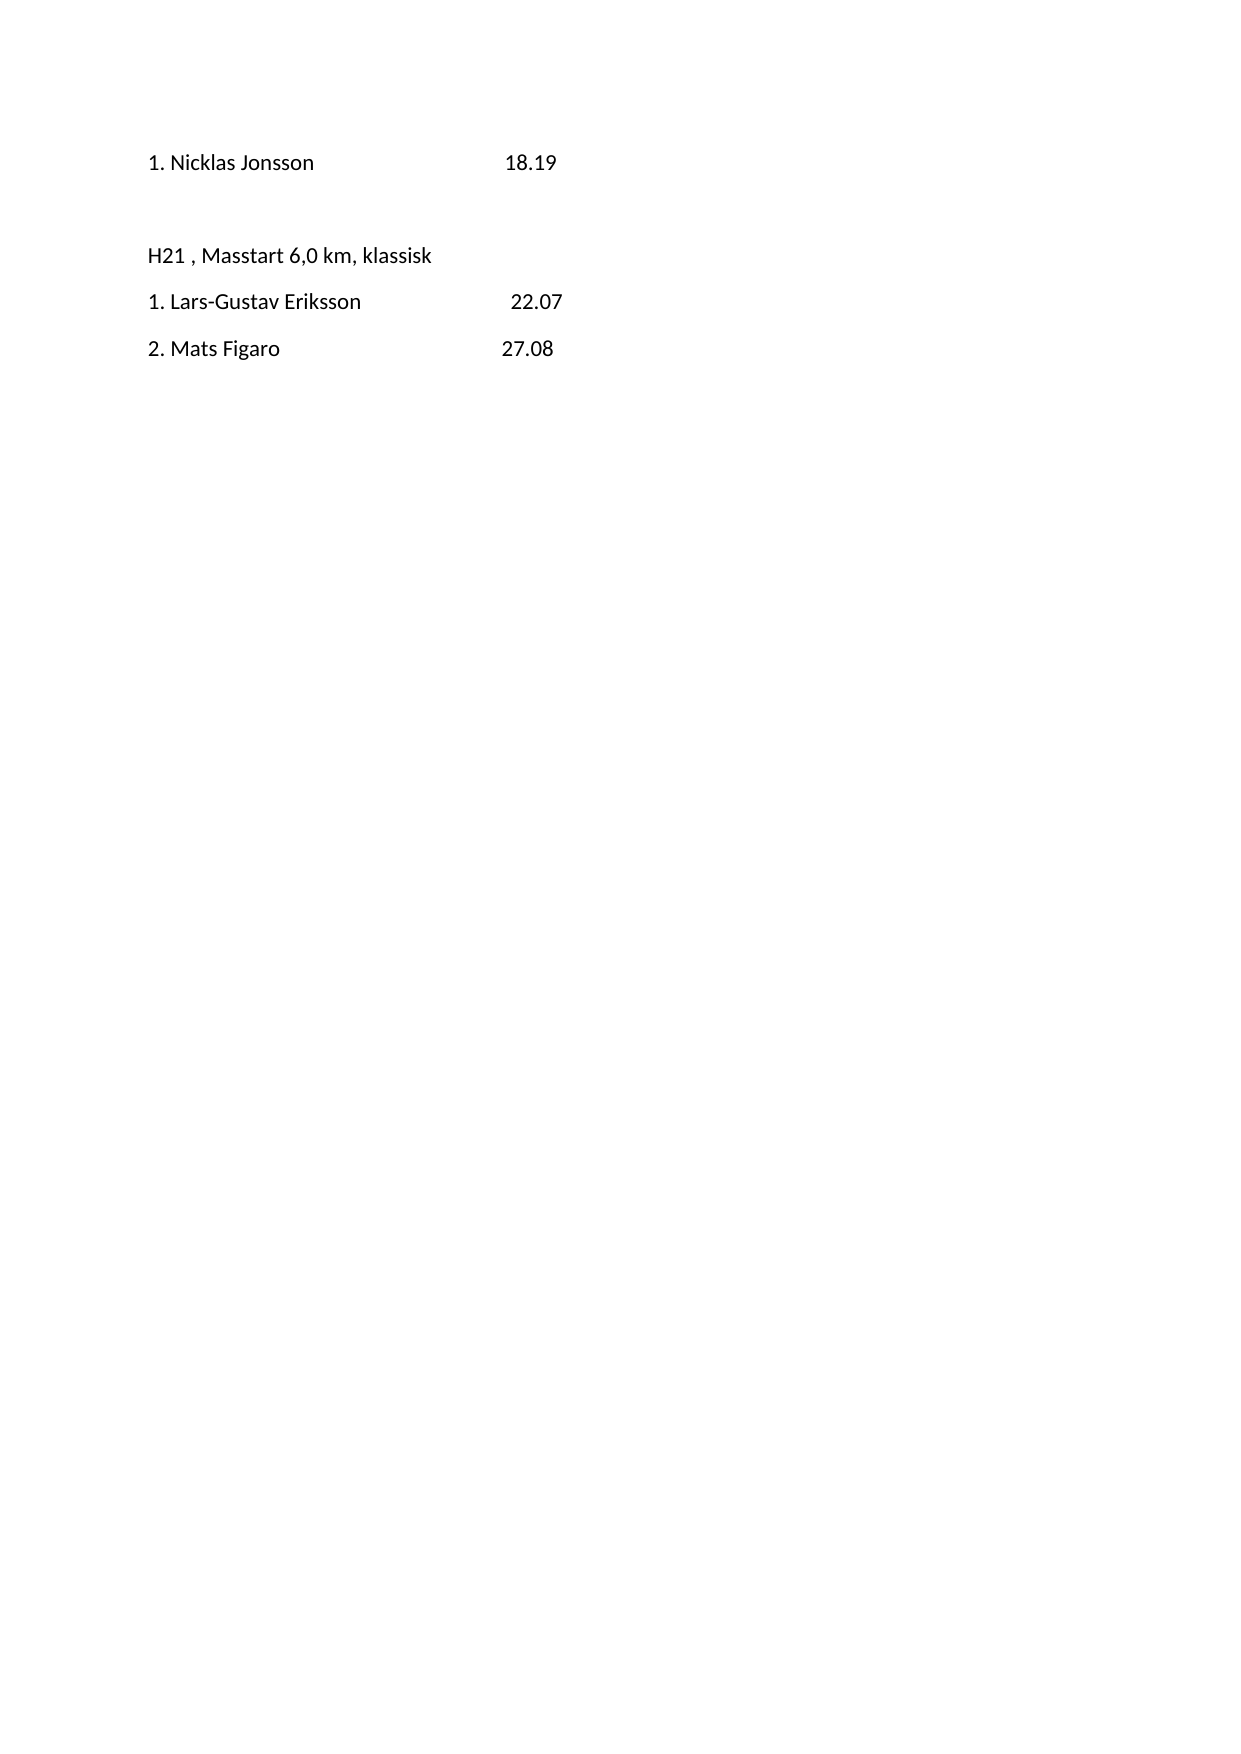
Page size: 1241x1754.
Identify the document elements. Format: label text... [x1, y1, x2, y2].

text 1. Nicklas Jonsson 18.19 [148, 148, 1093, 176]
text 1. Lars-Gustav Eriksson 22.07 [148, 287, 1093, 315]
text H21 , Masstart 6,0 km, klassisk [148, 241, 1093, 269]
text 2. Mats Figaro 27.08 [148, 334, 1093, 362]
